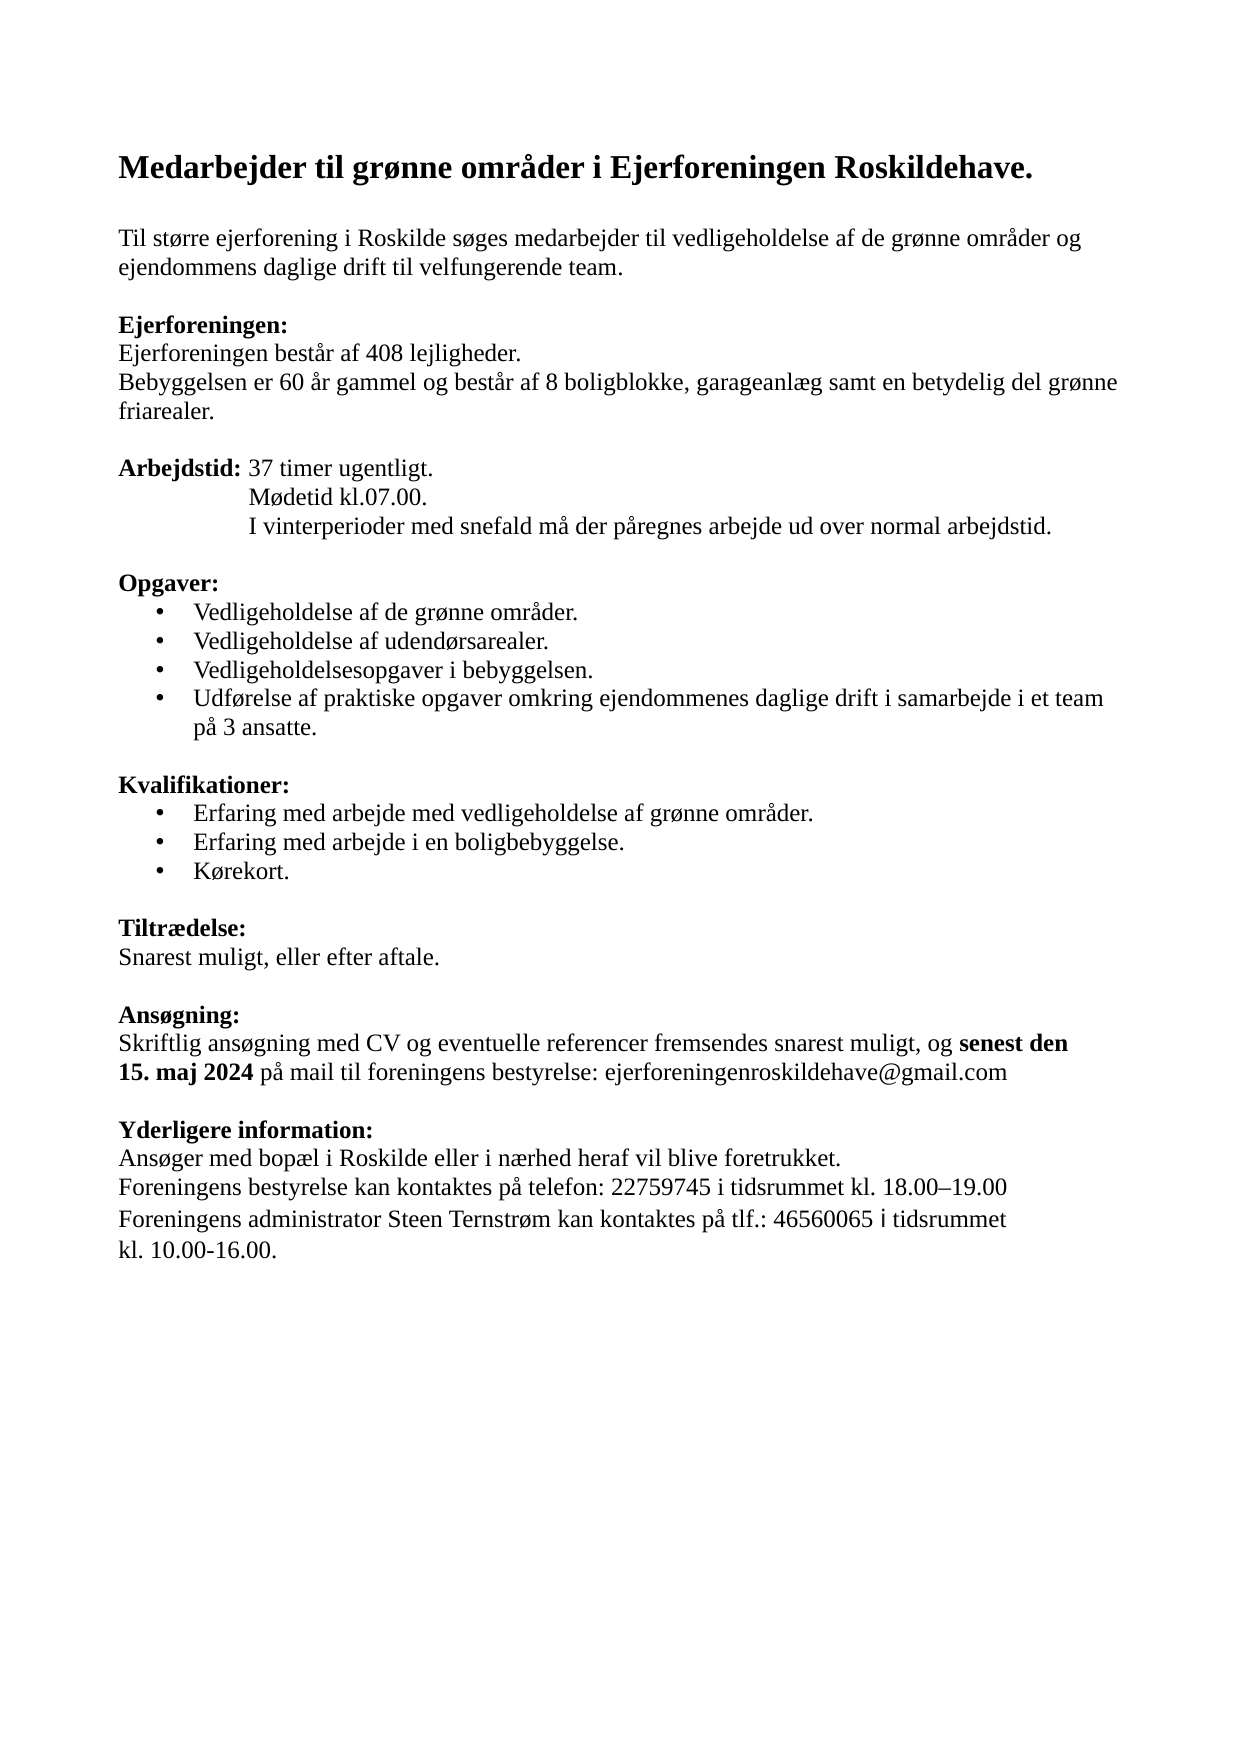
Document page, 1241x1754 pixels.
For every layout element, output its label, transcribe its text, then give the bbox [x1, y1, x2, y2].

list Vedligeholdelse af udendørsarealer. [156, 626, 1122, 655]
text Medarbejder til grønne områder i Ejerforeningen Roskildehave. [118, 147, 1122, 185]
text Kvalifikationer: [118, 770, 1122, 798]
text Yderligere information: [118, 1115, 1122, 1143]
text Foreningens administrator Steen Ternstrøm kan kontaktes på tlf.: 46560065 i tidsrummet kl. 10.00-16.00. [118, 1201, 1122, 1264]
text Ejerforeningen: [118, 310, 1122, 338]
text Til større ejerforening i Roskilde søges medarbejder til vedligeholdelse af de grønne områder og ejendommens daglige drift til velfungerende team. [118, 223, 1122, 281]
text I vinterperioder med snefald må der påregnes arbejde ud over normal arbejdstid. [118, 511, 1122, 540]
list Erfaring med arbejde med vedligeholdelse af grønne områder. [156, 798, 1122, 827]
text Skriftlig ansøgning med CV og eventuelle referencer fremsendes snarest muligt, og senest den 15. maj 2024 på mail til foreningens bestyrelse: ejerforeningenroskildehave@gmail.com [118, 1028, 1122, 1086]
text Bebyggelsen er 60 år gammel og består af 8 boligblokke, garageanlæg samt en betydelig del grønne friarealer. [118, 367, 1122, 425]
list Erfaring med arbejde i en boligbebyggelse. [156, 827, 1122, 856]
text Ansøgning: [118, 1000, 1122, 1028]
text Mødetid kl.07.00. [118, 482, 1122, 511]
text Arbejdstid: 37 timer ugentligt. [118, 453, 1122, 482]
text Snarest muligt, eller efter aftale. [118, 942, 1122, 971]
list Vedligeholdelsesopgaver i bebyggelsen. [156, 655, 1122, 683]
text Opgaver: [118, 568, 1122, 597]
text Ejerforeningen består af 408 lejligheder. [118, 338, 1122, 367]
text Foreningens bestyrelse kan kontaktes på telefon: 22759745 i tidsrummet kl. 18.00–19.00 [118, 1172, 1122, 1201]
text Tiltrædelse: [118, 913, 1122, 942]
list Kørekort. [156, 856, 1122, 885]
list Vedligeholdelse af de grønne områder. [156, 597, 1122, 626]
list Udførelse af praktiske opgaver omkring ejendommenes daglige drift i samarbejde i et team på 3 ansatte. [156, 683, 1122, 741]
text Ansøger med bopæl i Roskilde eller i nærhed heraf vil blive foretrukket. [118, 1143, 1122, 1172]
